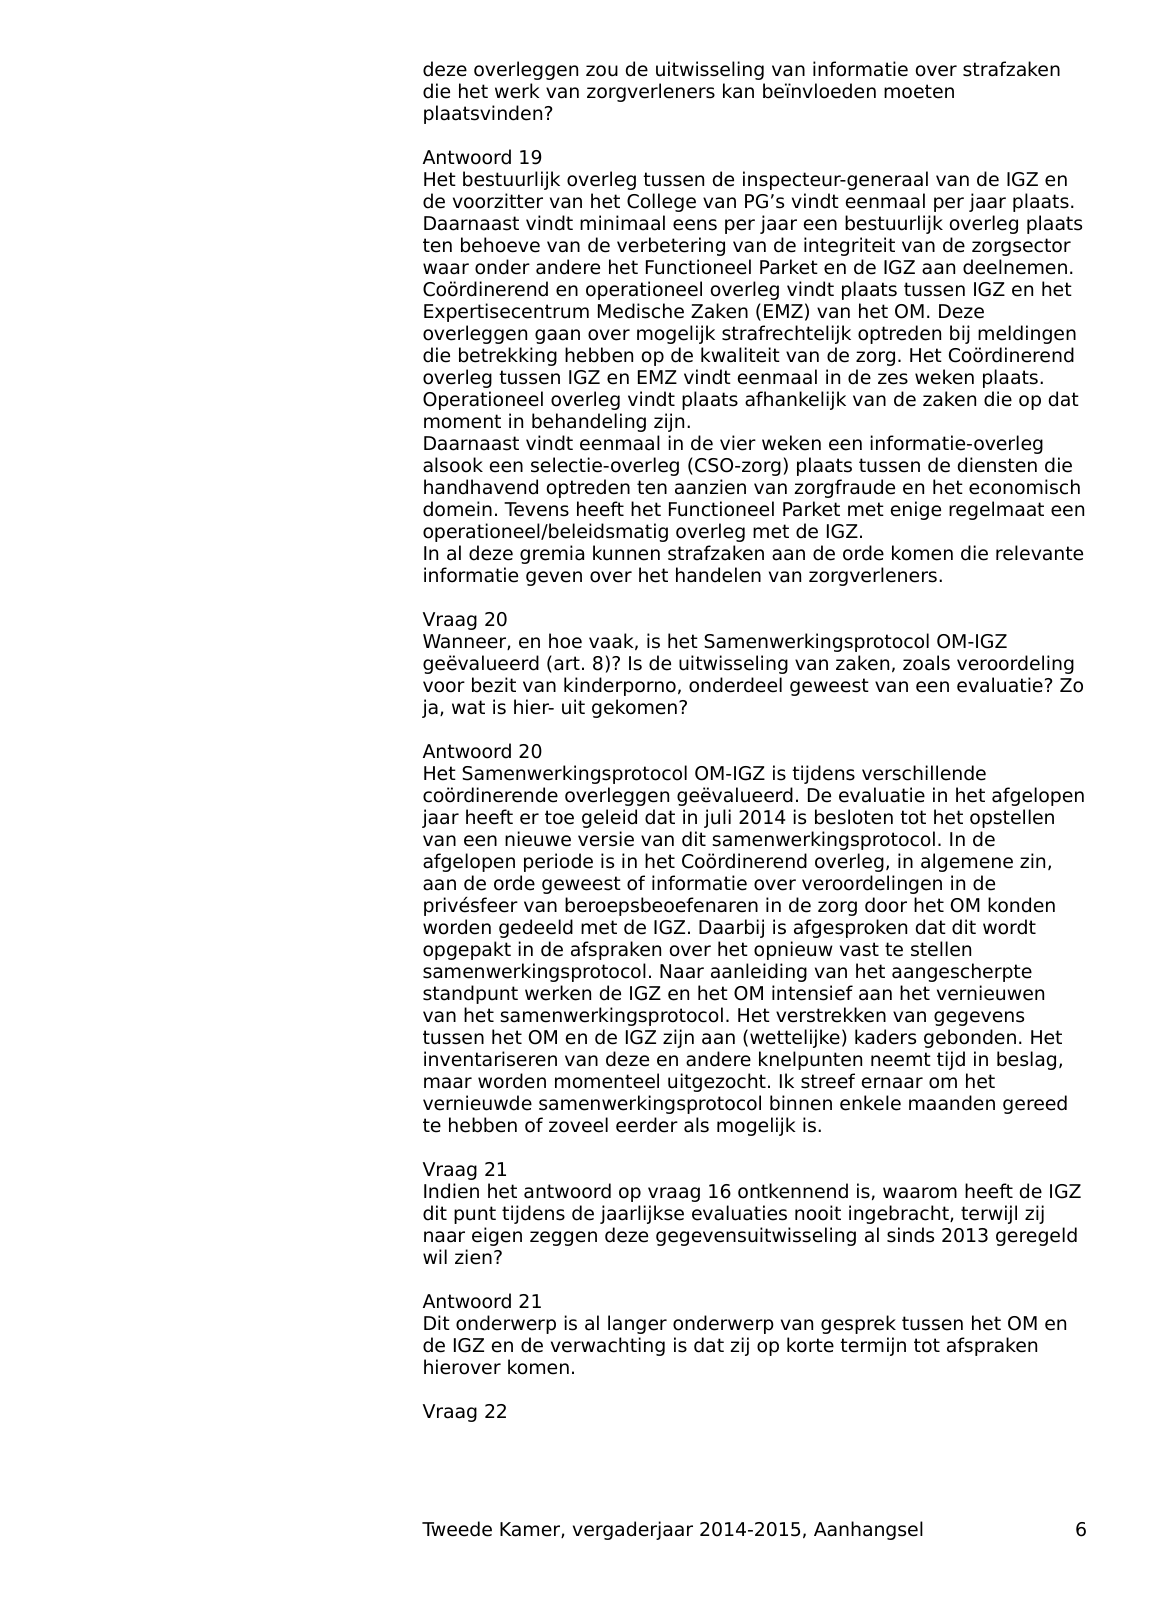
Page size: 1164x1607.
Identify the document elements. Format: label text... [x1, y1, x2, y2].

text Vraag 22 [422, 1401, 1087, 1423]
text Vraag 20 [422, 609, 1087, 631]
text Indien het antwoord op vraag 16 ontkennend is, waarom heeft de IGZ dit punt tijdens de jaarlijkse evaluaties nooit ingebracht, terwijl zij naar eigen zeggen deze gegevensuitwisseling al sinds 2013 geregeld wil zien? [422, 1181, 1087, 1269]
text Dit onderwerp is al langer onderwerp van gesprek tussen het OM en de IGZ en de verwachting is dat zij op korte termijn tot afspraken hierover komen. [422, 1313, 1087, 1379]
text Antwoord 19 [422, 147, 1087, 169]
text Het bestuurlijk overleg tussen de inspecteur-generaal van de IGZ en de voorzitter van het College van PG’s vindt eenmaal per jaar plaats. Daarnaast vindt minimaal eens per jaar een bestuurlijk overleg plaats ten behoeve van de verbetering van de integriteit van de zorgsector waar onder andere het Functioneel Parket en de IGZ aan deelnemen. [422, 169, 1087, 279]
text Coördinerend en operationeel overleg vindt plaats tussen IGZ en het Expertisecentrum Medische Zaken (EMZ) van het OM. Deze overleggen gaan over mogelijk strafrechtelijk optreden bij meldingen die betrekking hebben op de kwaliteit van de zorg. Het Coördinerend overleg tussen IGZ en EMZ vindt eenmaal in de zes weken plaats. Operationeel overleg vindt plaats afhankelijk van de zaken die op dat moment in behandeling zijn. [422, 279, 1087, 433]
text Wanneer, en hoe vaak, is het Samenwerkingsprotocol OM-IGZ geëvalueerd (art. 8)? Is de uitwisseling van zaken, zoals veroordeling voor bezit van kinderporno, onderdeel geweest van een evaluatie? Zo ja, wat is hier- uit gekomen? [422, 631, 1087, 719]
text Antwoord 20 [422, 741, 1087, 763]
text Antwoord 21 [422, 1291, 1087, 1313]
text In al deze gremia kunnen strafzaken aan de orde komen die relevante informatie geven over het handelen van zorgverleners. [422, 543, 1087, 587]
text Daarnaast vindt eenmaal in de vier weken een informatie-overleg alsook een selectie-overleg (CSO-zorg) plaats tussen de diensten die handhavend optreden ten aanzien van zorgfraude en het economisch domein. Tevens heeft het Functioneel Parket met enige regelmaat een operationeel/beleidsmatig overleg met de IGZ. [422, 433, 1087, 543]
text Het Samenwerkingsprotocol OM-IGZ is tijdens verschillende coördinerende overleggen geëvalueerd. De evaluatie in het afgelopen jaar heeft er toe geleid dat in juli 2014 is besloten tot het opstellen van een nieuwe versie van dit samenwerkingsprotocol. In de afgelopen periode is in het Coördinerend overleg, in algemene zin, aan de orde geweest of informatie over veroordelingen in de privésfeer van beroepsbeoefenaren in de zorg door het OM konden worden gedeeld met de IGZ. Daarbij is afgesproken dat dit wordt opgepakt in de afspraken over het opnieuw vast te stellen samenwerkingsprotocol. Naar aanleiding van het aangescherpte standpunt werken de IGZ en het OM intensief aan het vernieuwen van het samenwerkingsprotocol. Het verstrekken van gegevens tussen het OM en de IGZ zijn aan (wettelijke) kaders gebonden. Het inventariseren van deze en andere knelpunten neemt tijd in beslag, maar worden momenteel uitgezocht. Ik streef ernaar om het vernieuwde samenwerkingsprotocol binnen enkele maanden gereed te hebben of zoveel eerder als mogelijk is. [422, 763, 1087, 1137]
text Vraag 21 [422, 1159, 1087, 1181]
text deze overleggen zou de uitwisseling van informatie over strafzaken die het werk van zorgverleners kan beïnvloeden moeten plaatsvinden? [422, 59, 1087, 125]
